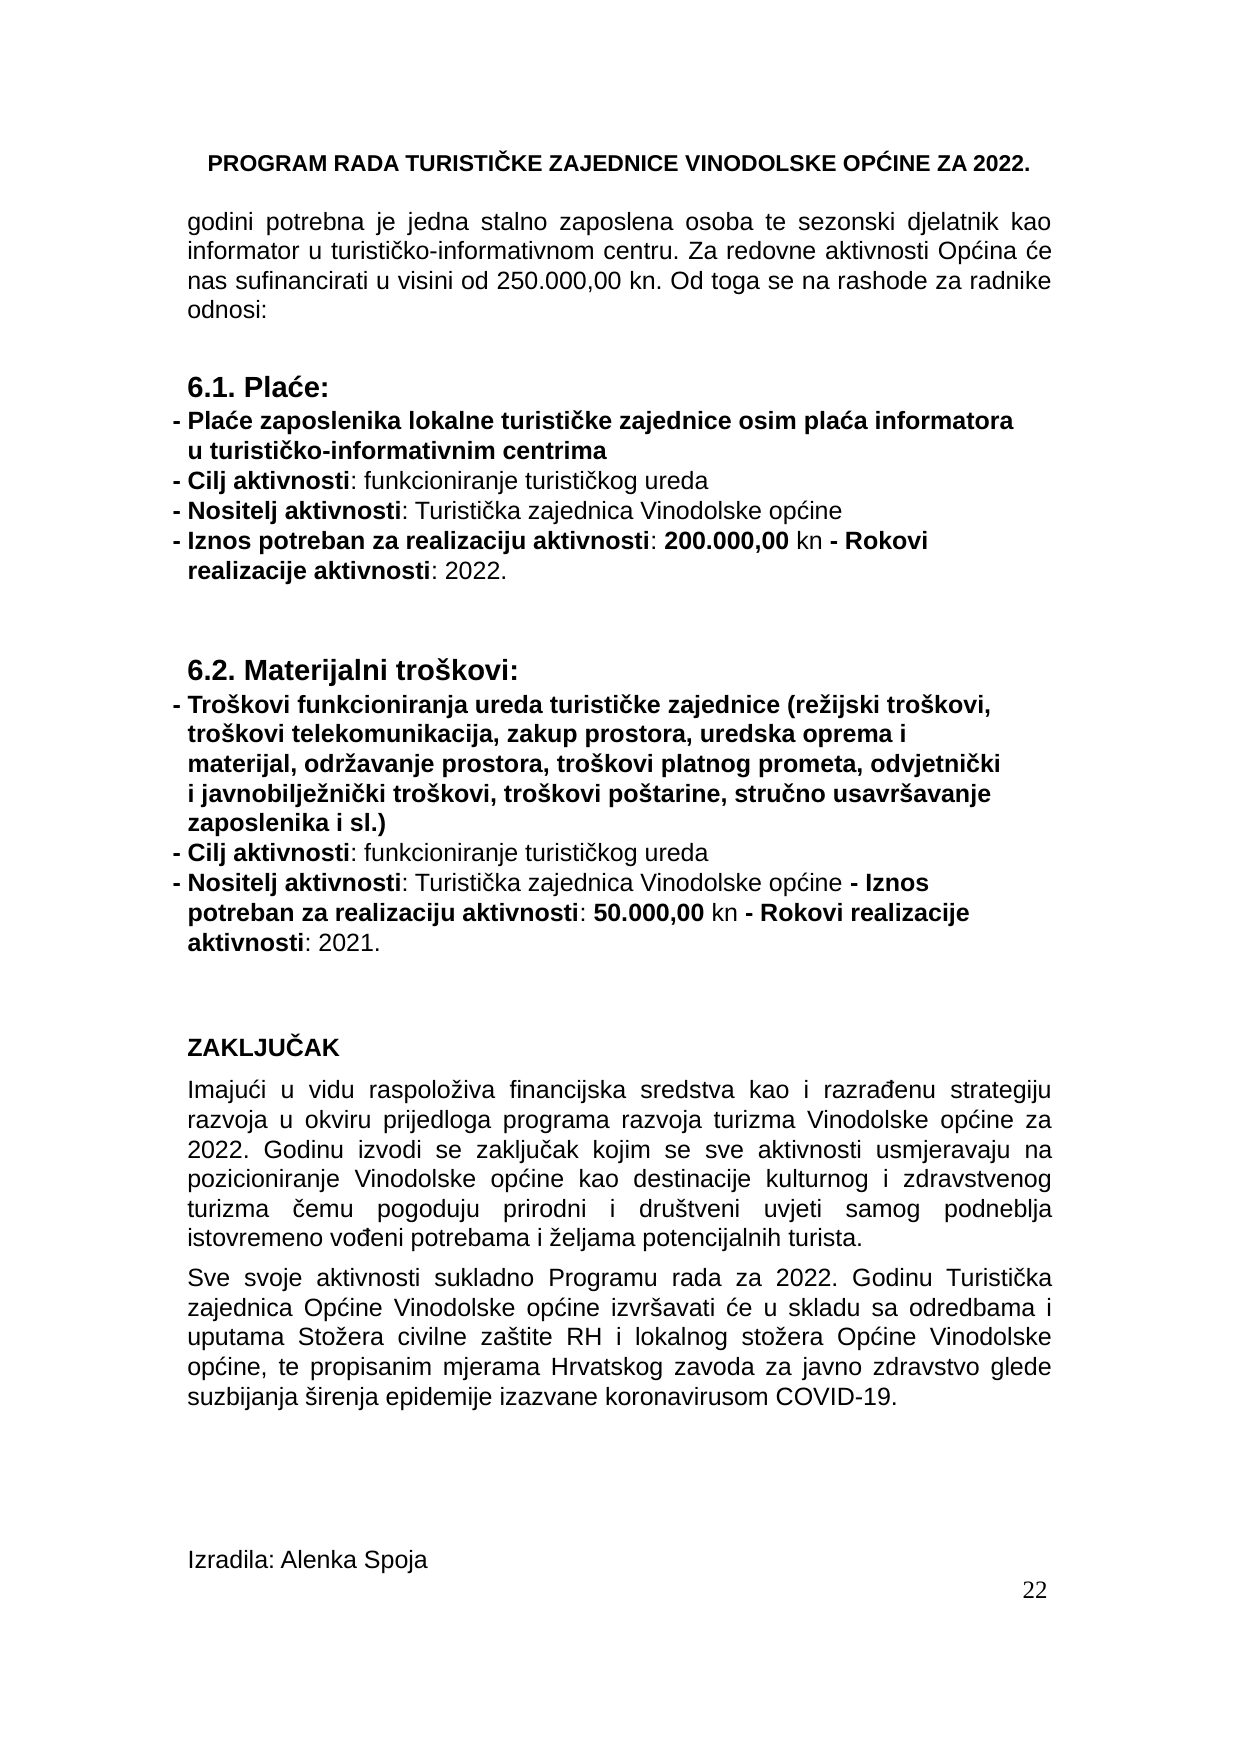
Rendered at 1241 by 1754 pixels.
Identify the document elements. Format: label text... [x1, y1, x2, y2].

list Troškovi funkcioniranja ureda turističke zajednice (režijski troškovi, troškovi telekomunikacija, zakup prostora, uredska oprema i materijal, održavanje prostora, troškovi platnog prometa, odvjetnički i javnobilježnički troškovi, troškovi poštarine, stručno usavršavanje zaposlenika i sl.) [172, 690, 1014, 837]
text Imajući u vidu raspoloživa financijska sredstva kao i razrađenu strategiju razvoja u okviru prijedloga programa razvoja turizma Vinodolske općine za 2022. Godinu izvodi se zaključak kojim se sve aktivnosti usmjeravaju na pozicioniranje Vinodolske općine kao destinacije kulturnog i zdravstvenog turizma čemu pogoduju prirodni i društveni uvjeti samog podneblja istovremeno vođeni potrebama i željama potencijalnih turista. [187, 1076, 1053, 1252]
text Sve svoje aktivnosti sukladno Programu rada za 2022. Godinu Turistička zajednica Općine Vinodolske općine izvršavati će u skladu sa odredbama i uputama Stožera civilne zaštite RH i lokalnog stožera Općine Vinodolske općine, te propisanim mjerama Hrvatskog zavoda za javno zdravstvo glede suzbijanja širenja epidemije izazvane koronavirusom COVID-19. [187, 1263, 1053, 1410]
list Cilj aktivnosti: funkcioniranje turističkog ureda [172, 838, 1014, 867]
list Plaće zaposlenika lokalne turističke zajednice osim plaća informatora u turističko-informativnim centrima [172, 406, 1014, 465]
text 6.2. Materijalni troškovi: [187, 653, 1053, 687]
text ZAKLJUČAK [187, 1033, 1053, 1062]
list Cilj aktivnosti: funkcioniranje turističkog ureda [172, 466, 1014, 495]
text 6.1. Plaće: [187, 370, 1053, 403]
text godini potrebna je jedna stalno zaposlena osoba te sezonski djelatnik kao informator u turističko-informativnom centru. Za redovne aktivnosti Općina će nas sufinancirati u visini od 250.000,00 kn. Od toga se na rashode za radnike odnosi: [187, 207, 1053, 324]
list Nositelj aktivnosti: Turistička zajednica Vinodolske općine - Iznos potreban za realizaciju aktivnosti: 50.000,00 kn - Rokovi realizacije aktivnosti: 2021. [172, 868, 1014, 956]
list Nositelj aktivnosti: Turistička zajednica Vinodolske općine [172, 496, 1014, 525]
list Iznos potreban za realizaciju aktivnosti: 200.000,00 kn - Rokovi realizacije aktivnosti: 2022. [172, 526, 1014, 584]
